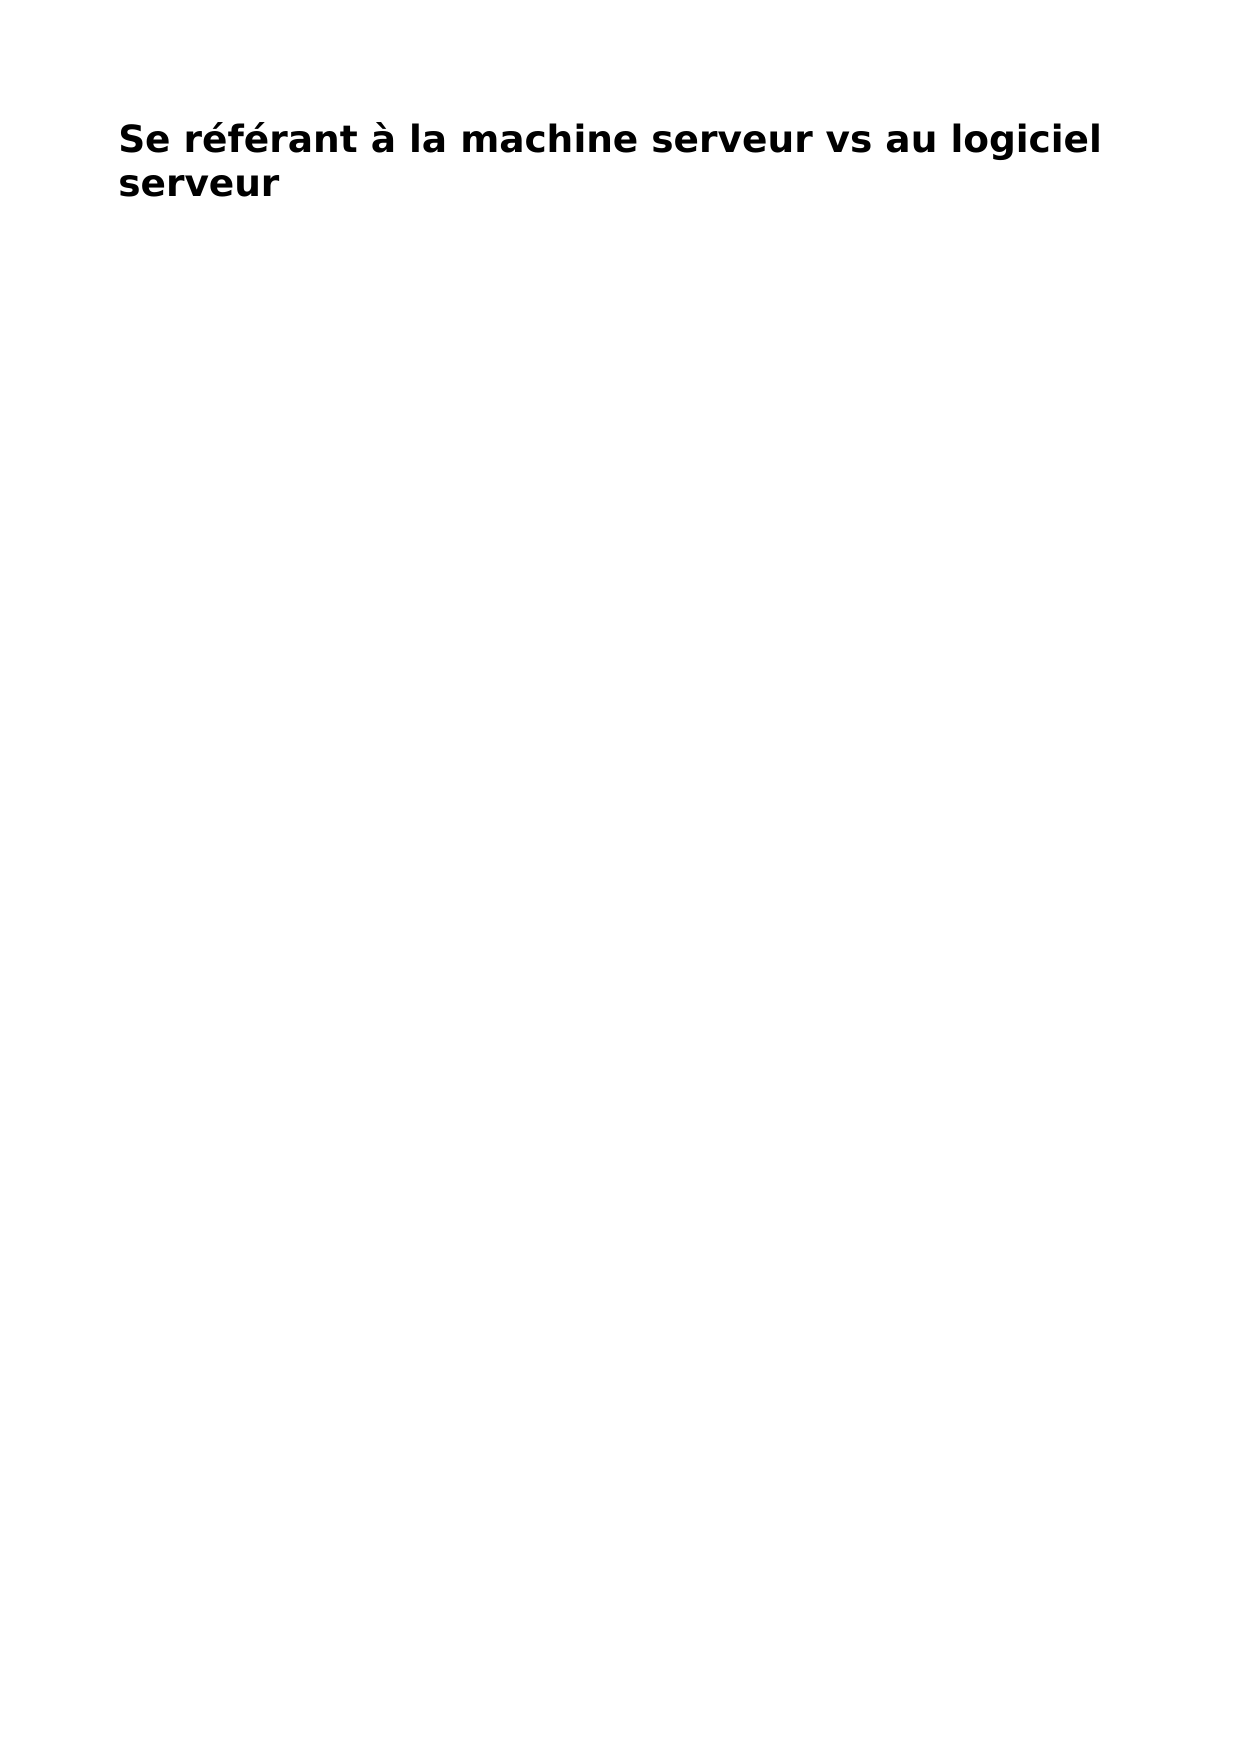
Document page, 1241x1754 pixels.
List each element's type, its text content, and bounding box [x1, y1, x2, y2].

subtitle Se référant à la machine serveur vs au logiciel serveur [118, 118, 1122, 205]
